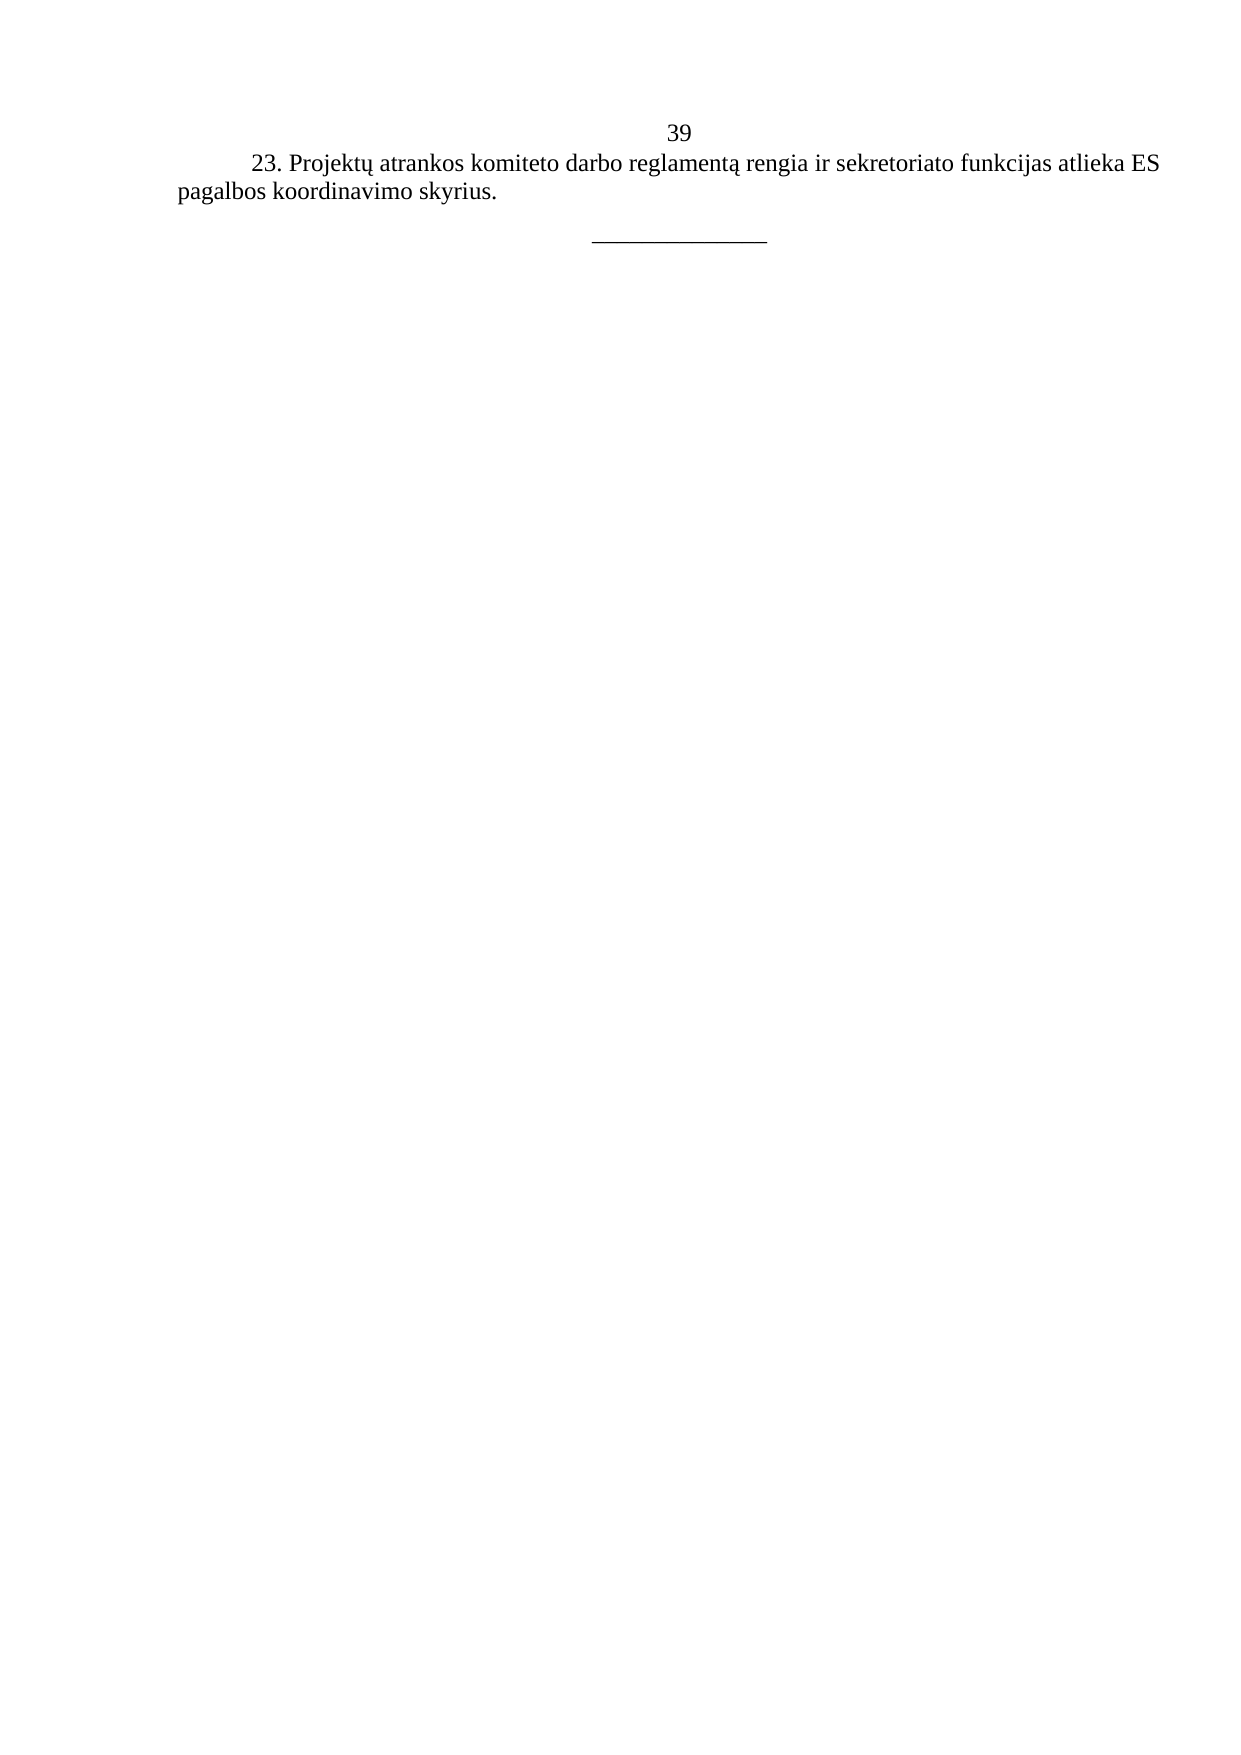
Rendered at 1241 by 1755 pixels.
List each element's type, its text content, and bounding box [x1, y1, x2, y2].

text 23. Projektų atrankos komiteto darbo reglamentą rengia ir sekretoriato funkcijas atlieka ES pagalbos koordinavimo skyrius. [177, 148, 1181, 205]
text ______________ [177, 217, 1181, 246]
